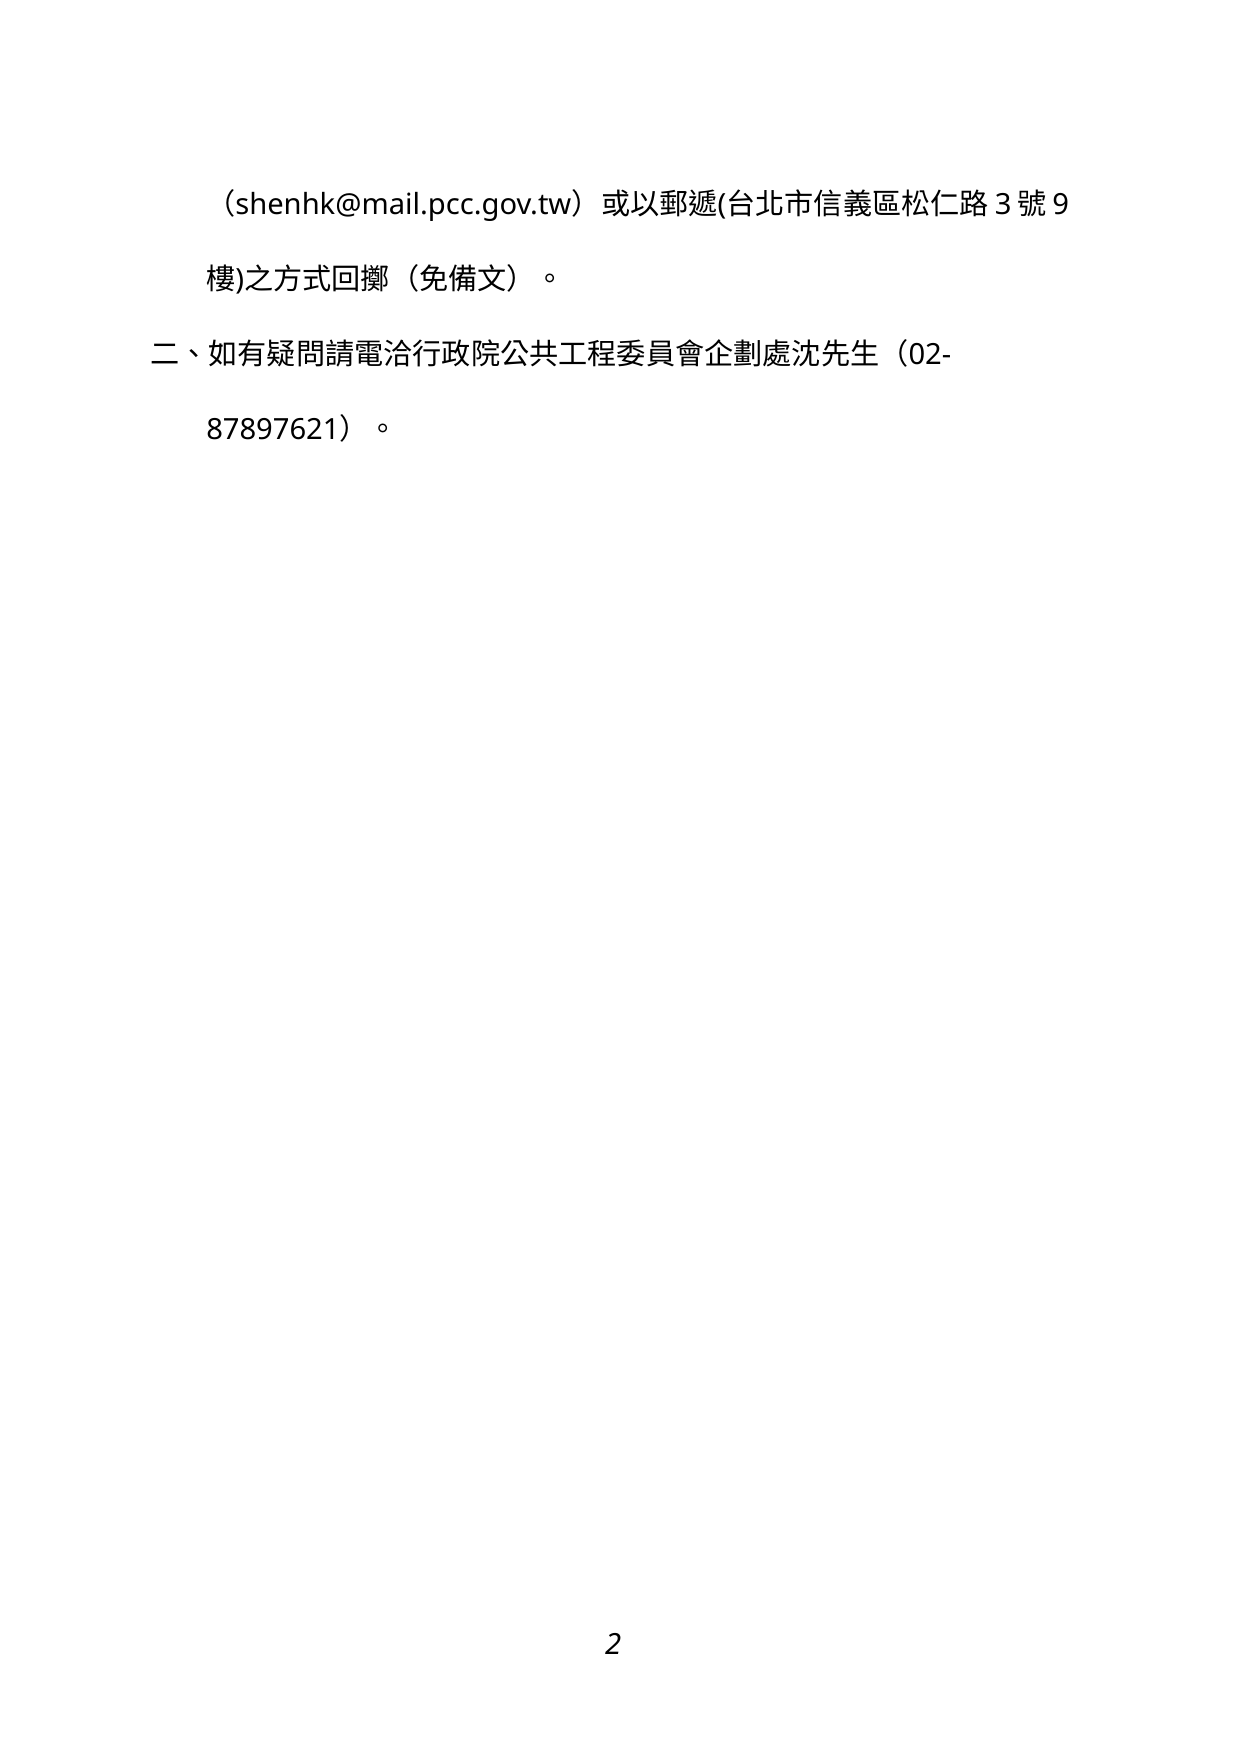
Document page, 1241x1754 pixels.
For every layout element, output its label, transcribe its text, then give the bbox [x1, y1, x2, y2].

text （shenhk@mail.pcc.gov.tw）或以郵遞(台北市信義區松仁路3號9樓)之方式回擲（免備文）。 [150, 164, 1090, 314]
text 二、如有疑問請電洽行政院公共工程委員會企劃處沈先生（02-87897621）。 [150, 314, 1090, 464]
